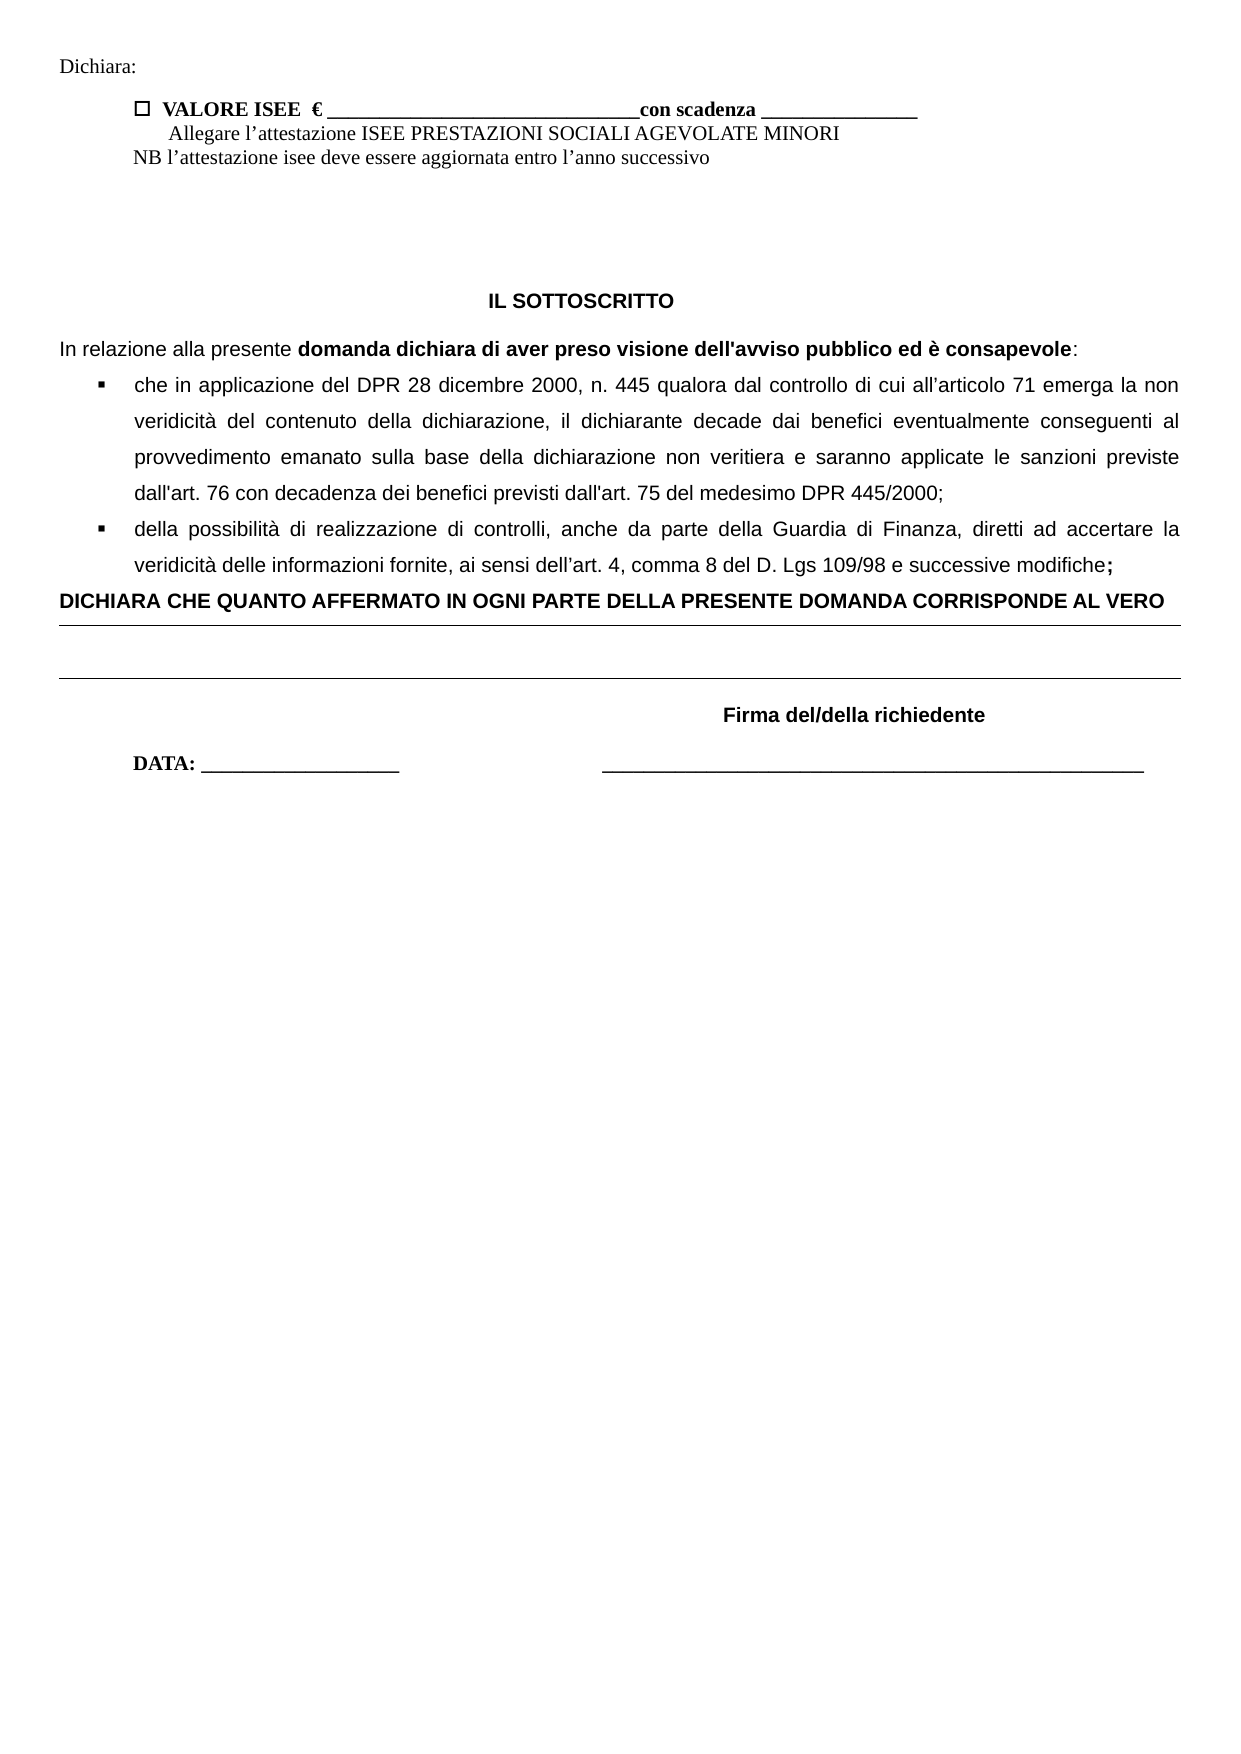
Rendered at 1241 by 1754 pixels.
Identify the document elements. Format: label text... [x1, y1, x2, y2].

text Dichiara: [59, 54, 1181, 78]
text Allegare l’attestazione ISEE PRESTAZIONI SOCIALI AGEVOLATE MINORI [59, 121, 1134, 145]
list che in applicazione del DPR 28 dicembre 2000, n. 445 qualora dal controllo di cui all’articolo 71 emerga la non veridicità del contenuto della dichiarazione, il dichiarante decade dai benefici eventualmente conseguenti al provvedimento emanato sulla base della dichiarazione non veritiera e saranno applicate le sanzioni previste dall'art. 76 con decadenza dei benefici previsti dall'art. 75 del medesimo DPR 445/2000; [97, 373, 1181, 505]
subtitle IL SOTTOSCRITTO [59, 289, 1103, 313]
text DICHIARA CHE QUANTO AFFERMATO IN OGNI PARTE DELLA PRESENTE DOMANDA CORRISPONDE AL VERO [59, 589, 1181, 613]
text Firma del/della richiedente [723, 703, 1181, 727]
text NB l’attestazione isee deve essere aggiornata entro l’anno successivo [59, 145, 1134, 169]
list della possibilità di realizzazione di controlli, anche da parte della Guardia di Finanza, diretti ad accertare la veridicità delle informazioni fornite, ai sensi dell’art. 4, comma 8 del D. Lgs 109/98 e successive modifiche; [97, 517, 1181, 577]
text DATA: ___________________ ____________________________________________________ [59, 751, 1181, 775]
text VALORE ISEE € ______________________________con scadenza _______________ [59, 97, 1134, 121]
text In relazione alla presente domanda dichiara di aver preso visione dell'avviso pubblico ed è consapevole: [59, 337, 1181, 361]
